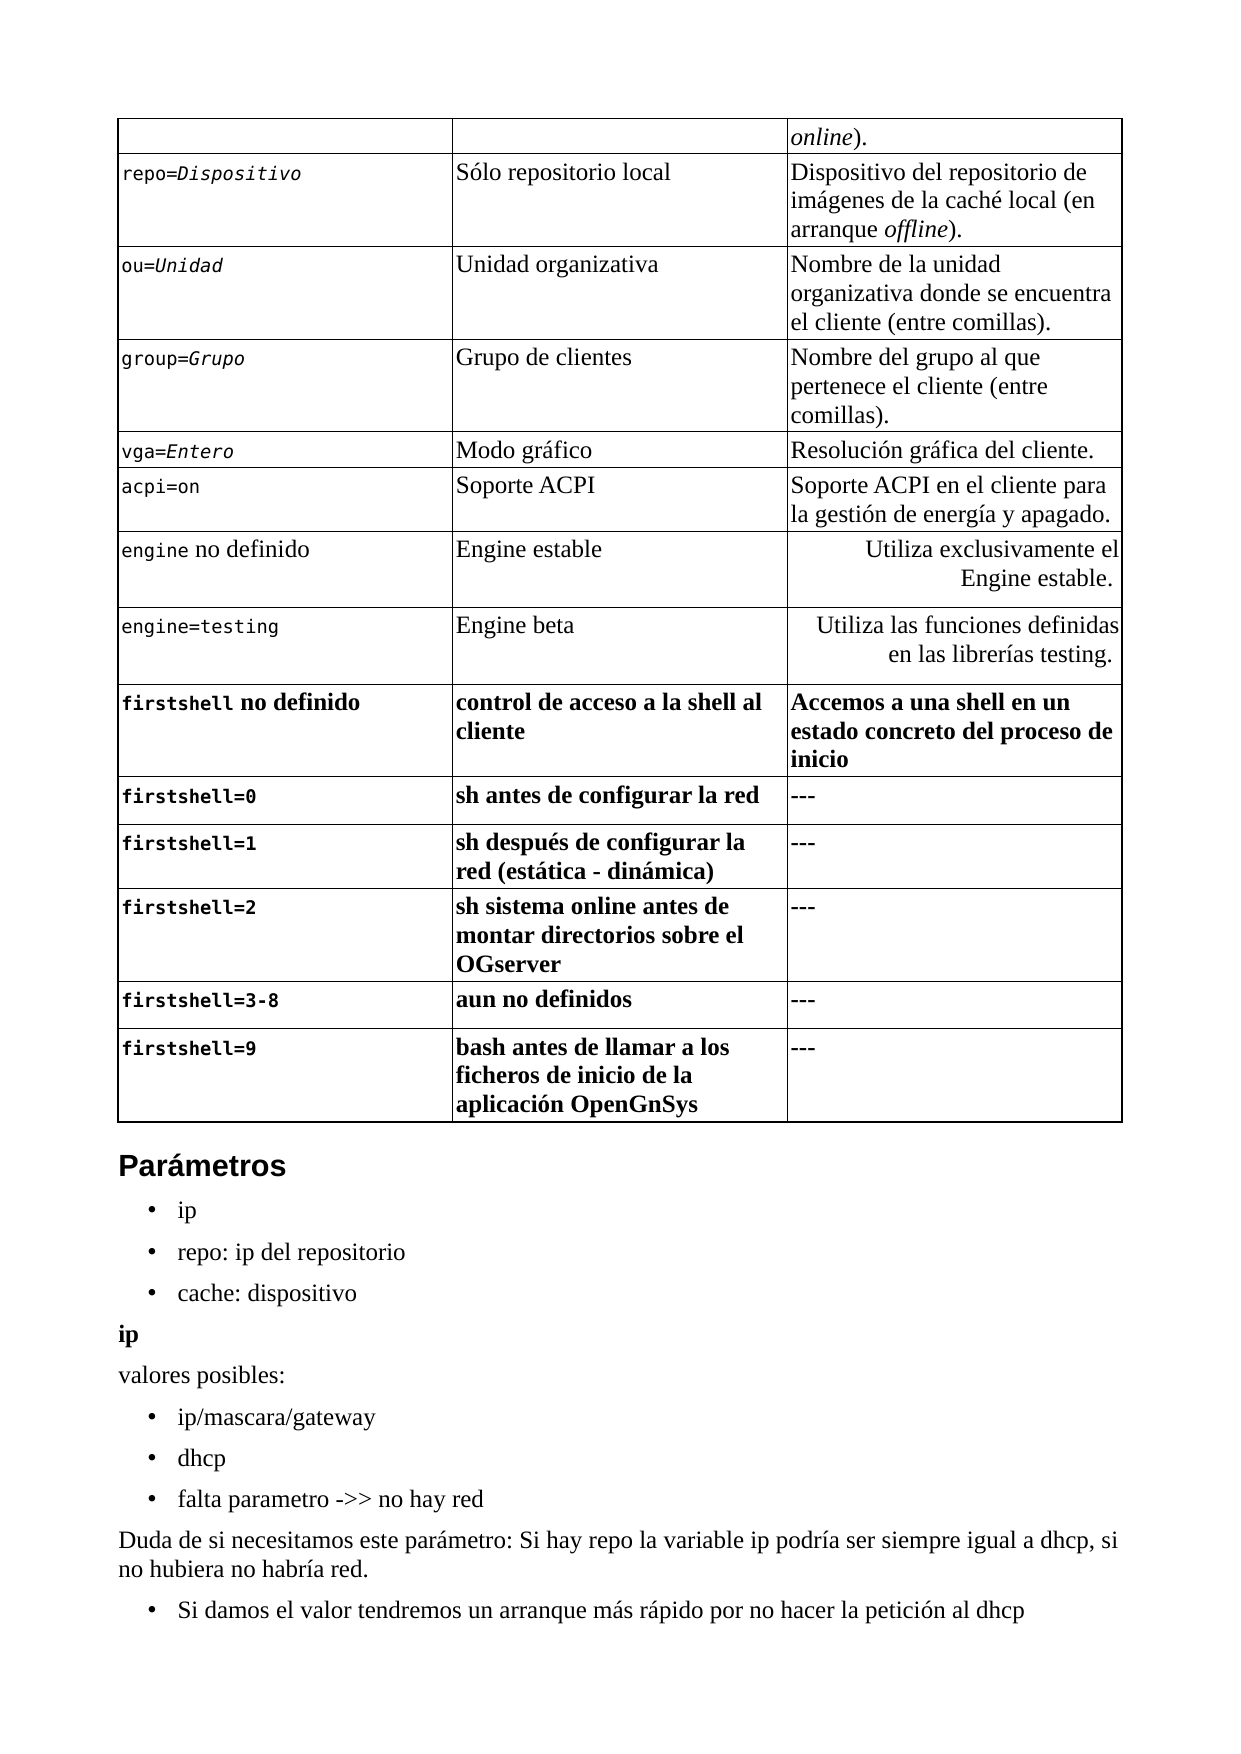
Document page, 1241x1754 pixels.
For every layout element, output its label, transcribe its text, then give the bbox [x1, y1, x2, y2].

table_cell firstshell=0 [119, 777, 452, 824]
table_cell Sólo repositorio local [453, 154, 787, 246]
table_cell Engine estable [453, 532, 787, 607]
table_cell Nombre de la unidad organizativa donde se encuentra el cliente (entre comillas). [788, 247, 1121, 339]
table_cell engine no definido [119, 532, 452, 607]
table_cell vga=Entero [119, 432, 452, 467]
table_cell ou=Unidad [119, 247, 452, 339]
table_cell firstshell=1 [119, 825, 452, 888]
table_cell Modo gráfico [453, 432, 787, 467]
text Duda de si necesitamos este parámetro: Si hay repo la variable ip podría ser siempre igual a dhcp, si no hubiera no habría red. [118, 1526, 1122, 1583]
table_cell sh sistema online antes de montar directorios sobre el OGserver [453, 889, 787, 981]
table_cell online). [788, 119, 1121, 153]
table_cell Resolución gráfica del cliente. [788, 432, 1121, 467]
table_cell Accemos a una shell en un estado concreto del proceso de inicio [788, 685, 1121, 776]
table_cell --- [788, 889, 1121, 981]
table_cell Nombre del grupo al que pertenece el cliente (entre comillas). [788, 340, 1121, 431]
table_cell [119, 119, 452, 153]
table_cell firstshell=2 [119, 889, 452, 981]
table_cell engine=testing [119, 608, 452, 683]
table_cell sh antes de configurar la red [453, 777, 787, 824]
table_cell Utiliza exclusivamente el Engine estable. [788, 532, 1121, 607]
table_cell sh después de configurar la red (estática - dinámica) [453, 825, 787, 888]
list ip [148, 1196, 1122, 1224]
text ip [118, 1319, 1122, 1348]
table_cell acpi=on [119, 468, 452, 531]
table_cell Grupo de clientes [453, 340, 787, 431]
table_cell --- [788, 982, 1121, 1028]
list dhcp [148, 1443, 1122, 1472]
table_cell Engine beta [453, 608, 787, 683]
table_cell --- [788, 1029, 1121, 1121]
table_cell Dispositivo del repositorio de imágenes de la caché local (en arranque offline). [788, 154, 1121, 246]
table_cell control de acceso a la shell al cliente [453, 685, 787, 776]
table_cell --- [788, 825, 1121, 888]
table_cell Soporte ACPI en el cliente para la gestión de energía y apagado. [788, 468, 1121, 531]
list falta parametro ->> no hay red [148, 1484, 1122, 1513]
table_cell repo=Dispositivo [119, 154, 452, 246]
table_cell bash antes de llamar a los ficheros de inicio de la aplicación OpenGnSys [453, 1029, 787, 1121]
table_cell Unidad organizativa [453, 247, 787, 339]
table_cell group=Grupo [119, 340, 452, 431]
table_cell firstshell no definido [119, 685, 452, 776]
list ip/mascara/gateway [148, 1402, 1122, 1431]
table_cell Utiliza las funciones definidas en las librerías testing. [788, 608, 1121, 683]
text valores posibles: [118, 1361, 1122, 1389]
subtitle Parámetros [118, 1148, 1122, 1183]
table_cell Soporte ACPI [453, 468, 787, 531]
list Si damos el valor tendremos un arranque más rápido por no hacer la petición al dhcp [148, 1596, 1122, 1624]
table_cell aun no definidos [453, 982, 787, 1028]
list repo: ip del repositorio [148, 1237, 1122, 1266]
table_cell --- [788, 777, 1121, 824]
table_cell firstshell=3-8 [119, 982, 452, 1028]
table_cell firstshell=9 [119, 1029, 452, 1121]
list cache: dispositivo [148, 1278, 1122, 1307]
table_cell [453, 119, 787, 153]
